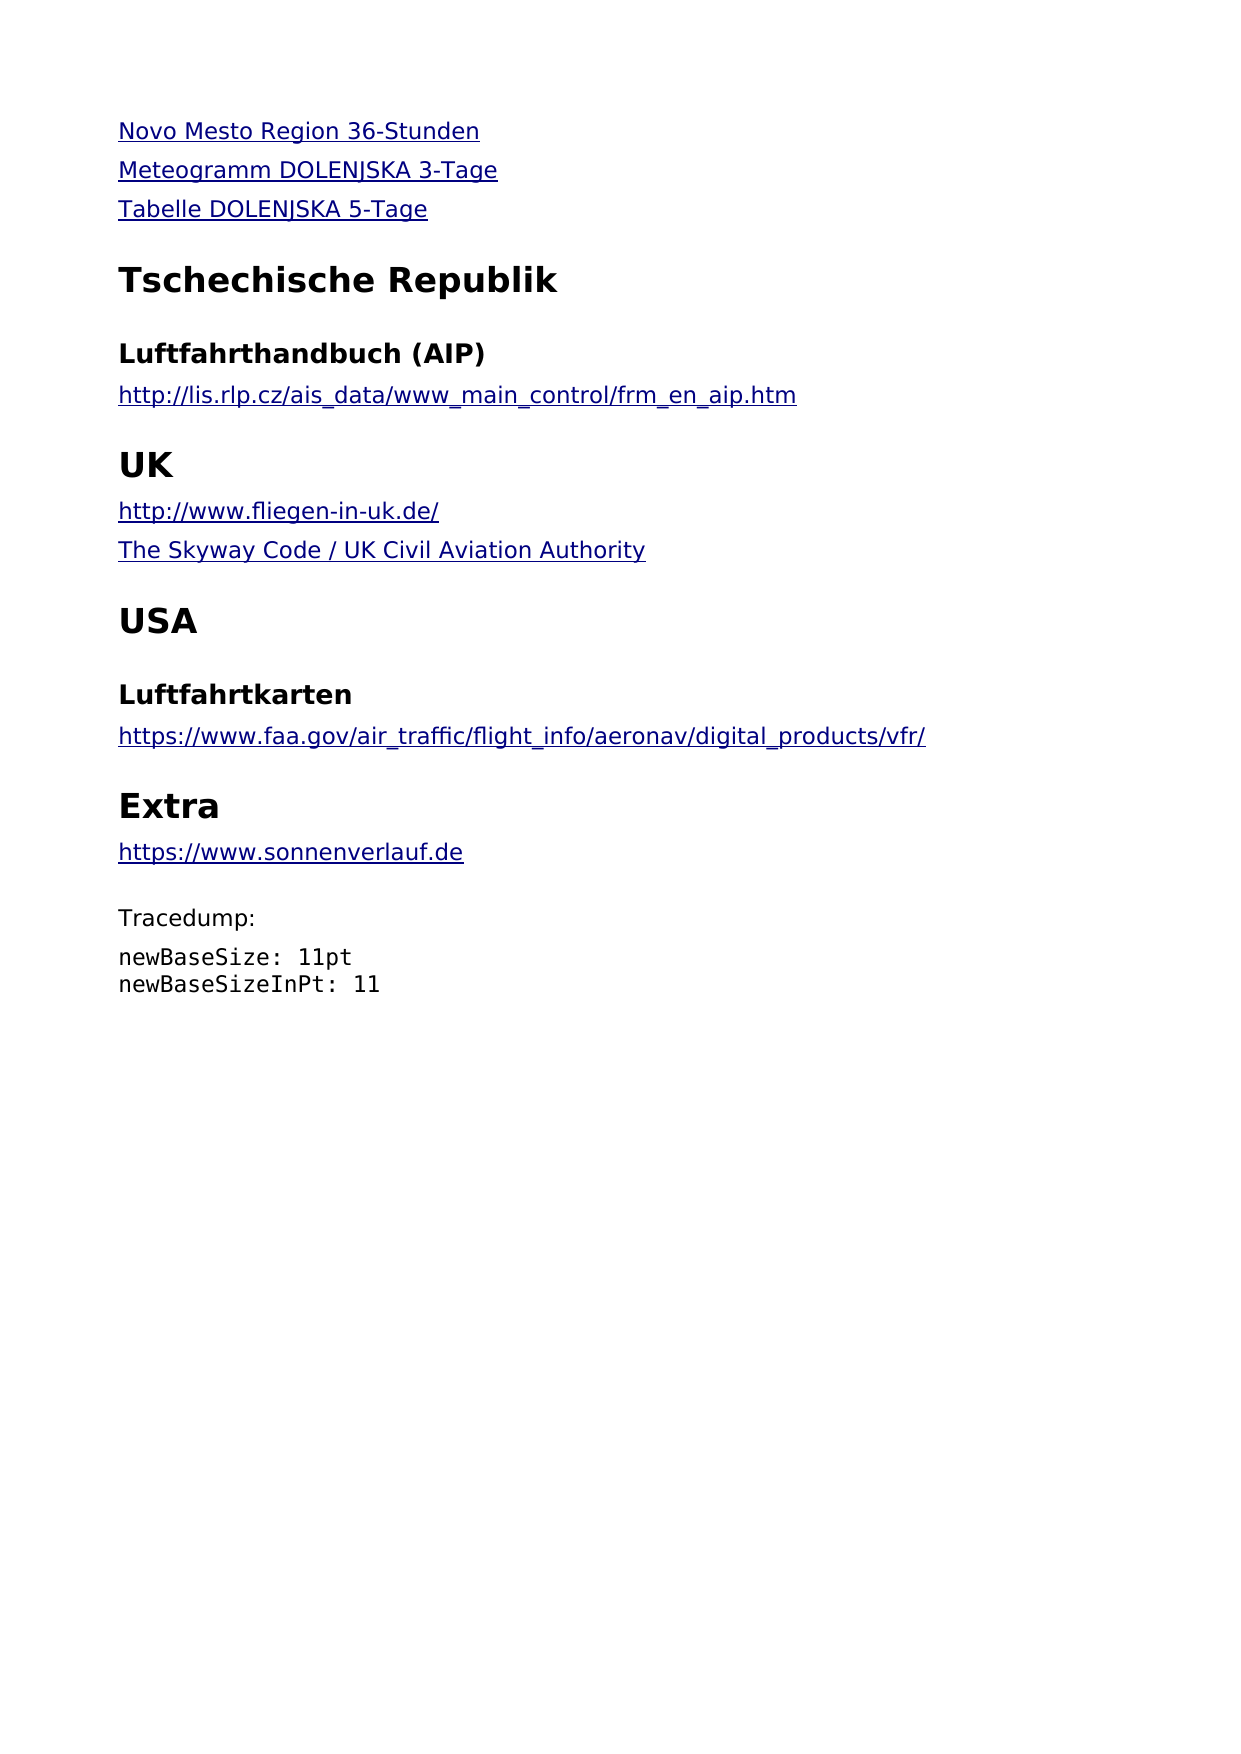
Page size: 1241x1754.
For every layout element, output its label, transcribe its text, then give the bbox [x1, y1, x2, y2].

subtitle Luftfahrtkarten [118, 679, 1122, 710]
subtitle Luftfahrthandbuch (AIP) [118, 338, 1122, 369]
text newBaseSize: 11pt newBaseSizeInPt: 11 [118, 944, 1122, 998]
text https://www.faa.gov/air_traffic/flight_info/aeronav/digital_products/vfr/ [118, 723, 1122, 749]
text http://www.fliegen-in-uk.de/ [118, 498, 1122, 525]
text https://www.sonnenverlauf.de [118, 839, 1122, 866]
subtitle UK [118, 446, 1122, 486]
subtitle Tschechische Republik [118, 261, 1122, 301]
text The Skyway Code / UK Civil Aviation Authority [118, 538, 1122, 564]
text Meteogramm DOLENJSKA 3-Tage [118, 157, 1122, 184]
subtitle Extra [118, 787, 1122, 827]
subtitle USA [118, 602, 1122, 642]
text Tabelle DOLENJSKA 5-Tage [118, 196, 1122, 223]
text Novo Mesto Region 36-Stunden [118, 118, 1122, 145]
text Tracedump: [118, 879, 1122, 932]
text http://lis.rlp.cz/ais_data/www_main_control/frm_en_aip.htm [118, 382, 1122, 408]
